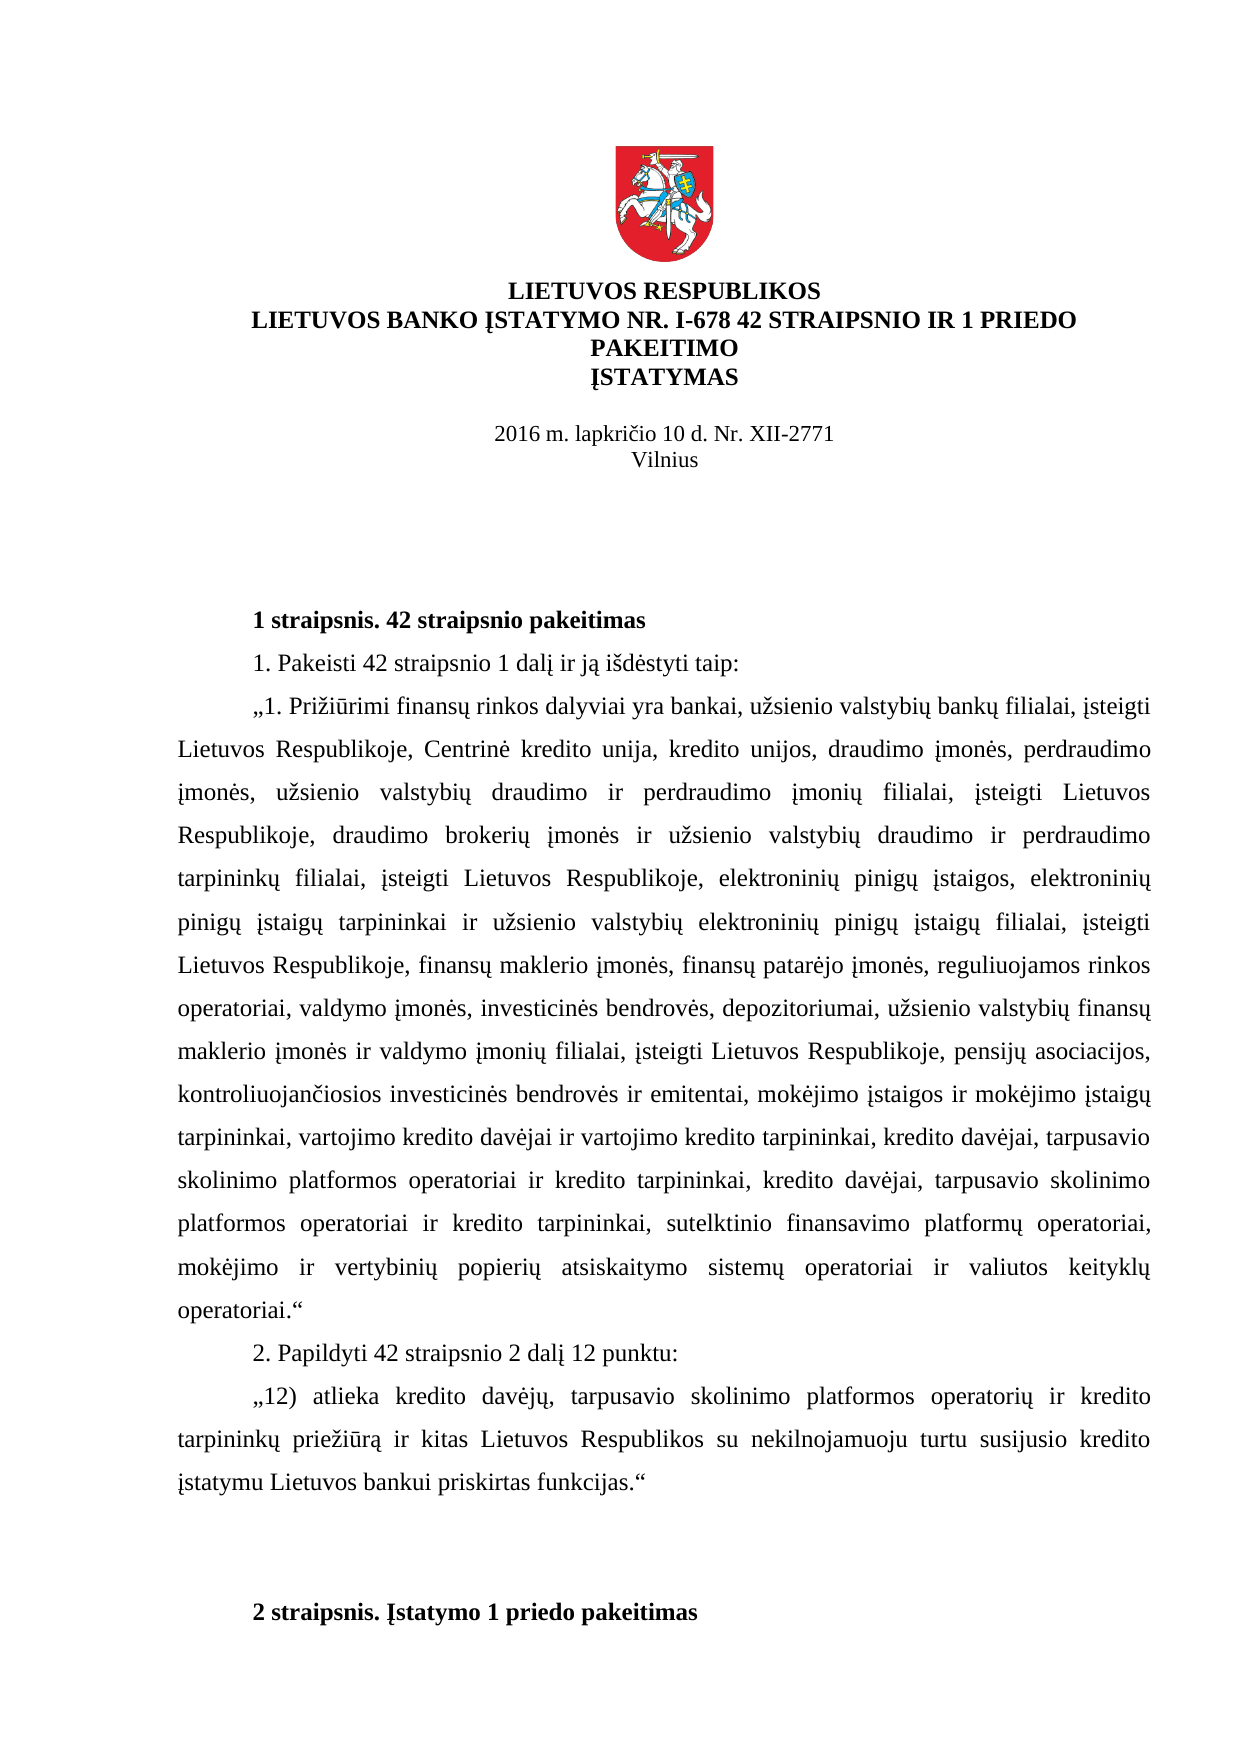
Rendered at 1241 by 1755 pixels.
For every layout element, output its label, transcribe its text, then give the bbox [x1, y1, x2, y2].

text LIETUVOS BANKO ĮSTATYMO NR. I-678 42 STRAIPSNIO IR 1 PRIEDO PAKEITIMO [177, 305, 1152, 362]
text LIETUVOS RESPUBLIKOS [177, 276, 1152, 305]
text 2. Papildyti 42 straipsnio 2 dalį 12 punktu: [177, 1338, 1152, 1367]
text ĮSTATYMAS [177, 362, 1152, 391]
text 2016 m. lapkričio 10 d. Nr. XII-2771 [177, 420, 1152, 446]
text 2 straipsnis. Įstatymo 1 priedo pakeitimas [177, 1597, 1152, 1625]
text Vilnius [177, 446, 1152, 472]
text 1. Pakeisti 42 straipsnio 1 dalį ir ją išdėstyti taip: [177, 648, 1152, 677]
text „1. Prižiūrimi finansų rinkos dalyviai yra bankai, užsienio valstybių bankų filialai, įsteigti Lietuvos Respublikoje, Centrinė kredito unija, kredito unijos, draudimo įmonės, perdraudimo įmonės, užsienio valstybių draudimo ir perdraudimo įmonių filialai, įsteigti Lietuvos Respublikoje, draudimo brokerių įmonės ir užsienio valstybių draudimo ir perdraudimo tarpininkų filialai, įsteigti Lietuvos Respublikoje, elektroninių pinigų įstaigos, elektroninių pinigų įstaigų tarpininkai ir užsienio valstybių elektroninių pinigų įstaigų filialai, įsteigti Lietuvos Respublikoje, finansų maklerio įmonės, finansų patarėjo įmonės, reguliuojamos rinkos operatoriai, valdymo įmonės, investicinės bendrovės, depozitoriumai, užsienio valstybių finansų maklerio įmonės ir valdymo įmonių filialai, įsteigti Lietuvos Respublikoje, pensijų asociacijos, kontroliuojančiosios investicinės bendrovės ir emitentai, mokėjimo įstaigos ir mokėjimo įstaigų tarpininkai, vartojimo kredito davėjai ir vartojimo kredito tarpininkai, kredito davėjai, tarpusavio skolinimo platformos operatoriai ir kredito tarpininkai, kredito davėjai, tarpusavio skolinimo platformos operatoriai ir kredito tarpininkai, sutelktinio finansavimo platformų operatoriai, mokėjimo ir vertybinių popierių atsiskaitymo sistemų operatoriai ir valiutos keityklų operatoriai.“ [177, 691, 1152, 1323]
text 1 straipsnis. 42 straipsnio pakeitimas [177, 605, 1152, 633]
text „12) atlieka kredito davėjų, tarpusavio skolinimo platformos operatorių ir kredito tarpininkų priežiūrą ir kitas Lietuvos Respublikos su nekilnojamuoju turtu susijusio kredito įstatymu Lietuvos bankui priskirtas funkcijas.“ [177, 1381, 1152, 1496]
